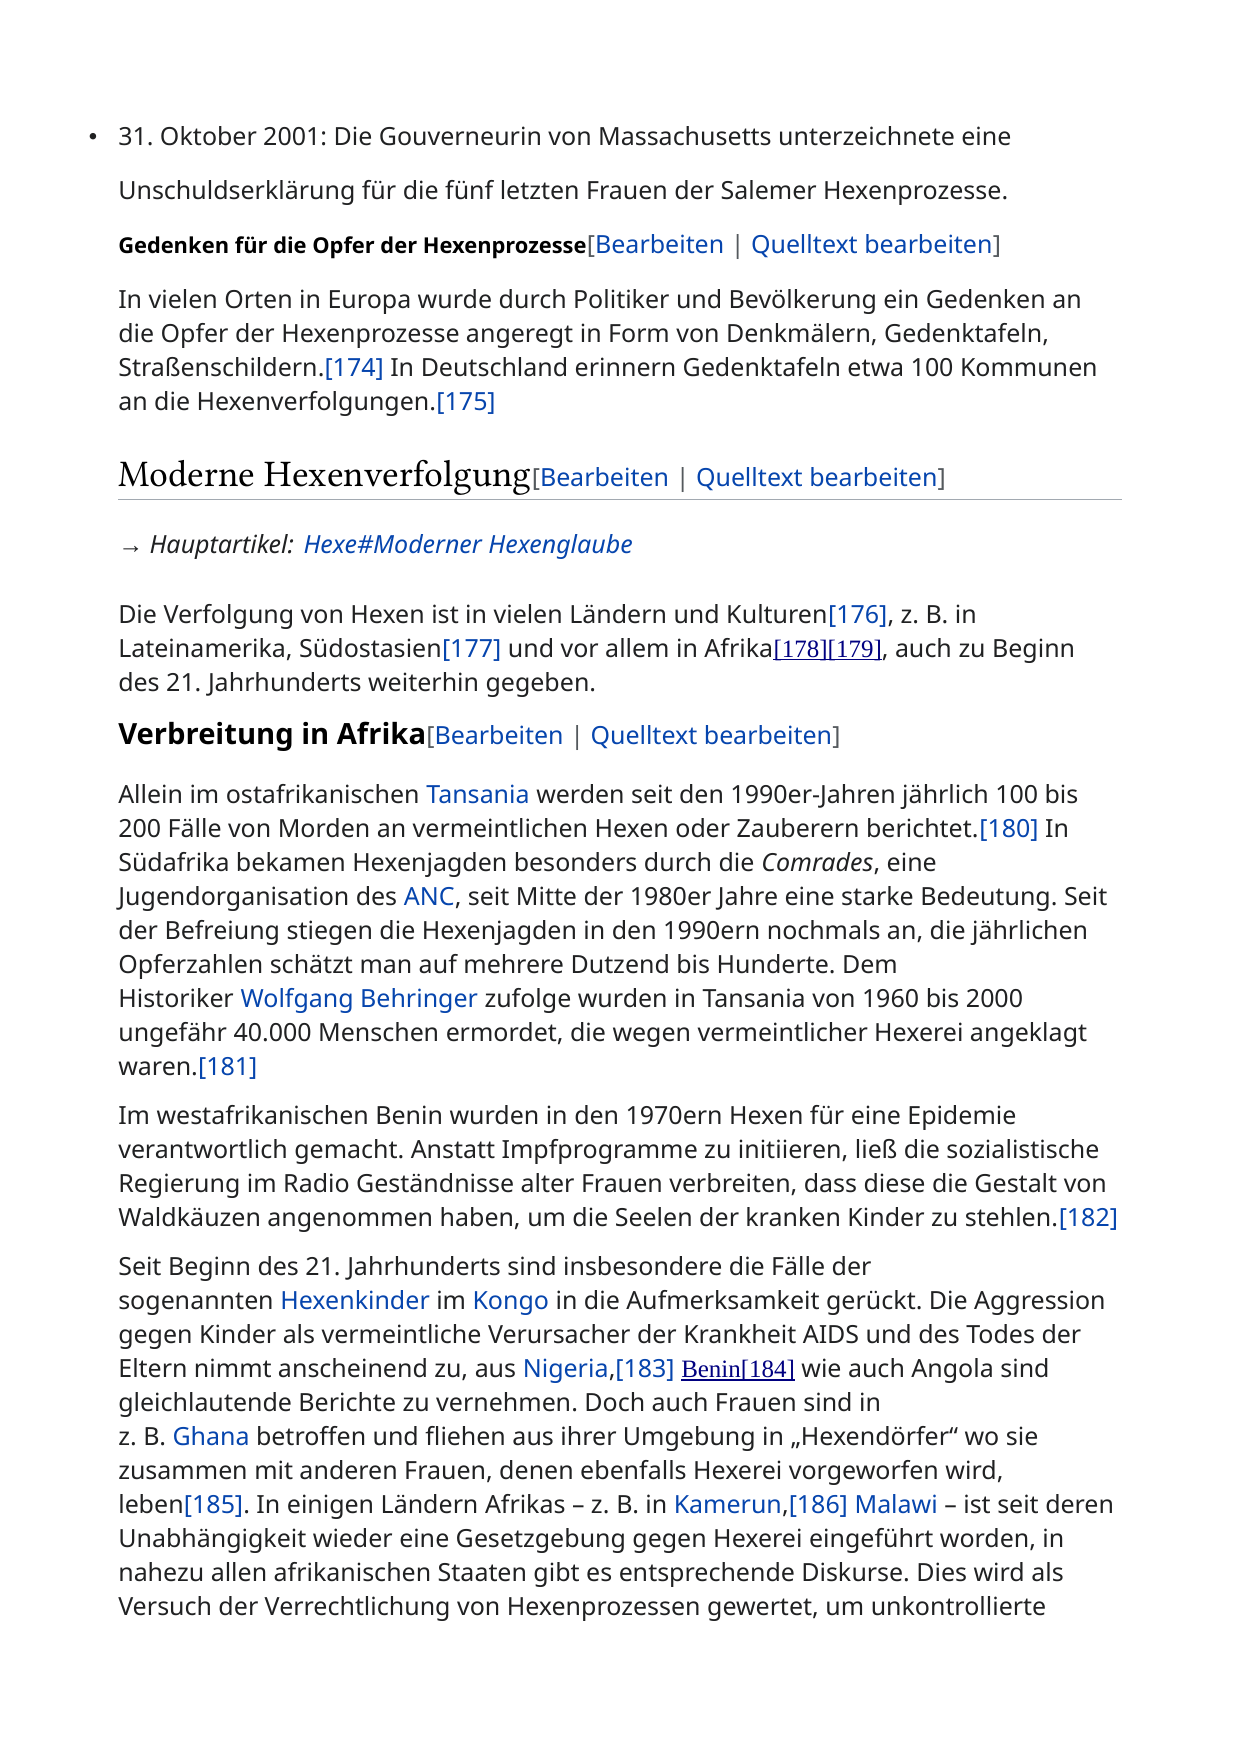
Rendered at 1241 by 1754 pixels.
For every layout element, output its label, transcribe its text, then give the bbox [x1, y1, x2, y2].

text Im westafrikanischen Benin wurden in den 1970ern Hexen für eine Epidemie verantwortlich gemacht. Anstatt Impfprogramme zu initiieren, ließ die sozialistische Regierung im Radio Geständnisse alter Frauen verbreiten, dass diese die Gestalt von Waldkäuzen angenommen haben, um die Seelen der kranken Kinder zu stehlen.[182] [118, 1098, 1122, 1234]
text Allein im ostafrikanischen Tansania werden seit den 1990er-Jahren jährlich 100 bis 200 Fälle von Morden an vermeintlichen Hexen oder Zauberern berichtet.[180] In Südafrika bekamen Hexenjagden besonders durch die Comrades, eine Jugendorganisation des ANC, seit Mitte der 1980er Jahre eine starke Bedeutung. Seit der Befreiung stiegen die Hexenjagden in den 1990ern nochmals an, die jährlichen Opferzahlen schätzt man auf mehrere Dutzend bis Hunderte. Dem Historiker Wolfgang Behringer zufolge wurden in Tansania von 1960 bis 2000 ungefähr 40.000 Menschen ermordet, die wegen vermeintlicher Hexerei angeklagt waren.[181] [118, 776, 1122, 1083]
subtitle Verbreitung in Afrika[Bearbeiten | Quelltext bearbeiten] [118, 713, 1122, 753]
subtitle Gedenken für die Opfer der Hexenprozesse[Bearbeiten | Quelltext bearbeiten] [118, 227, 1122, 261]
subtitle Moderne Hexenverfolgung[Bearbeiten | Quelltext bearbeiten] [118, 453, 1122, 499]
text In vielen Orten in Europa wurde durch Politiker und Bevölkerung ein Gedenken an die Opfer der Hexenprozesse angeregt in Form von Denkmälern, Gedenktafeln, Straßenschildern.[174] In Deutschland erinnern Gedenktafeln etwa 100 Kommunen an die Hexenverfolgungen.[175] [118, 282, 1122, 418]
list 31. Oktober 2001: Die Gouverneurin von Massachusetts unterzeichnete eine Unschuldserklärung für die fünf letzten Frauen der Salemer Hexenprozesse. [118, 118, 1122, 207]
text → Hauptartikel: Hexe#Moderner Hexenglaube [118, 527, 1122, 561]
text Seit Beginn des 21. Jahrhunderts sind insbesondere die Fälle der sogenannten Hexenkinder im Kongo in die Aufmerksamkeit gerückt. Die Aggression gegen Kinder als vermeintliche Verursacher der Krankheit AIDS und des Todes der Eltern nimmt anscheinend zu, aus Nigeria,[183] Benin[184] wie auch Angola sind gleichlautende Berichte zu vernehmen. Doch auch Frauen sind in z. B. Ghana betroffen und fliehen aus ihrer Umgebung in „Hexendörfer“ wo sie zusammen mit anderen Frauen, denen ebenfalls Hexerei vorgeworfen wird, leben[185]. In einigen Ländern Afrikas – z. B. in Kamerun,[186] Malawi – ist seit deren Unabhängigkeit wieder eine Gesetzgebung gegen Hexerei eingeführt worden, in nahezu allen afrikanischen Staaten gibt es entsprechende Diskurse. Dies wird als Versuch der Verrechtlichung von Hexenprozessen gewertet, um unkontrollierte [118, 1248, 1122, 1623]
text Die Verfolgung von Hexen ist in vielen Ländern und Kulturen[176], z. B. in Lateinamerika, Südostasien[177] und vor allem in Afrika[178][179], auch zu Beginn des 21. Jahrhunderts weiterhin gegeben. [118, 596, 1122, 698]
